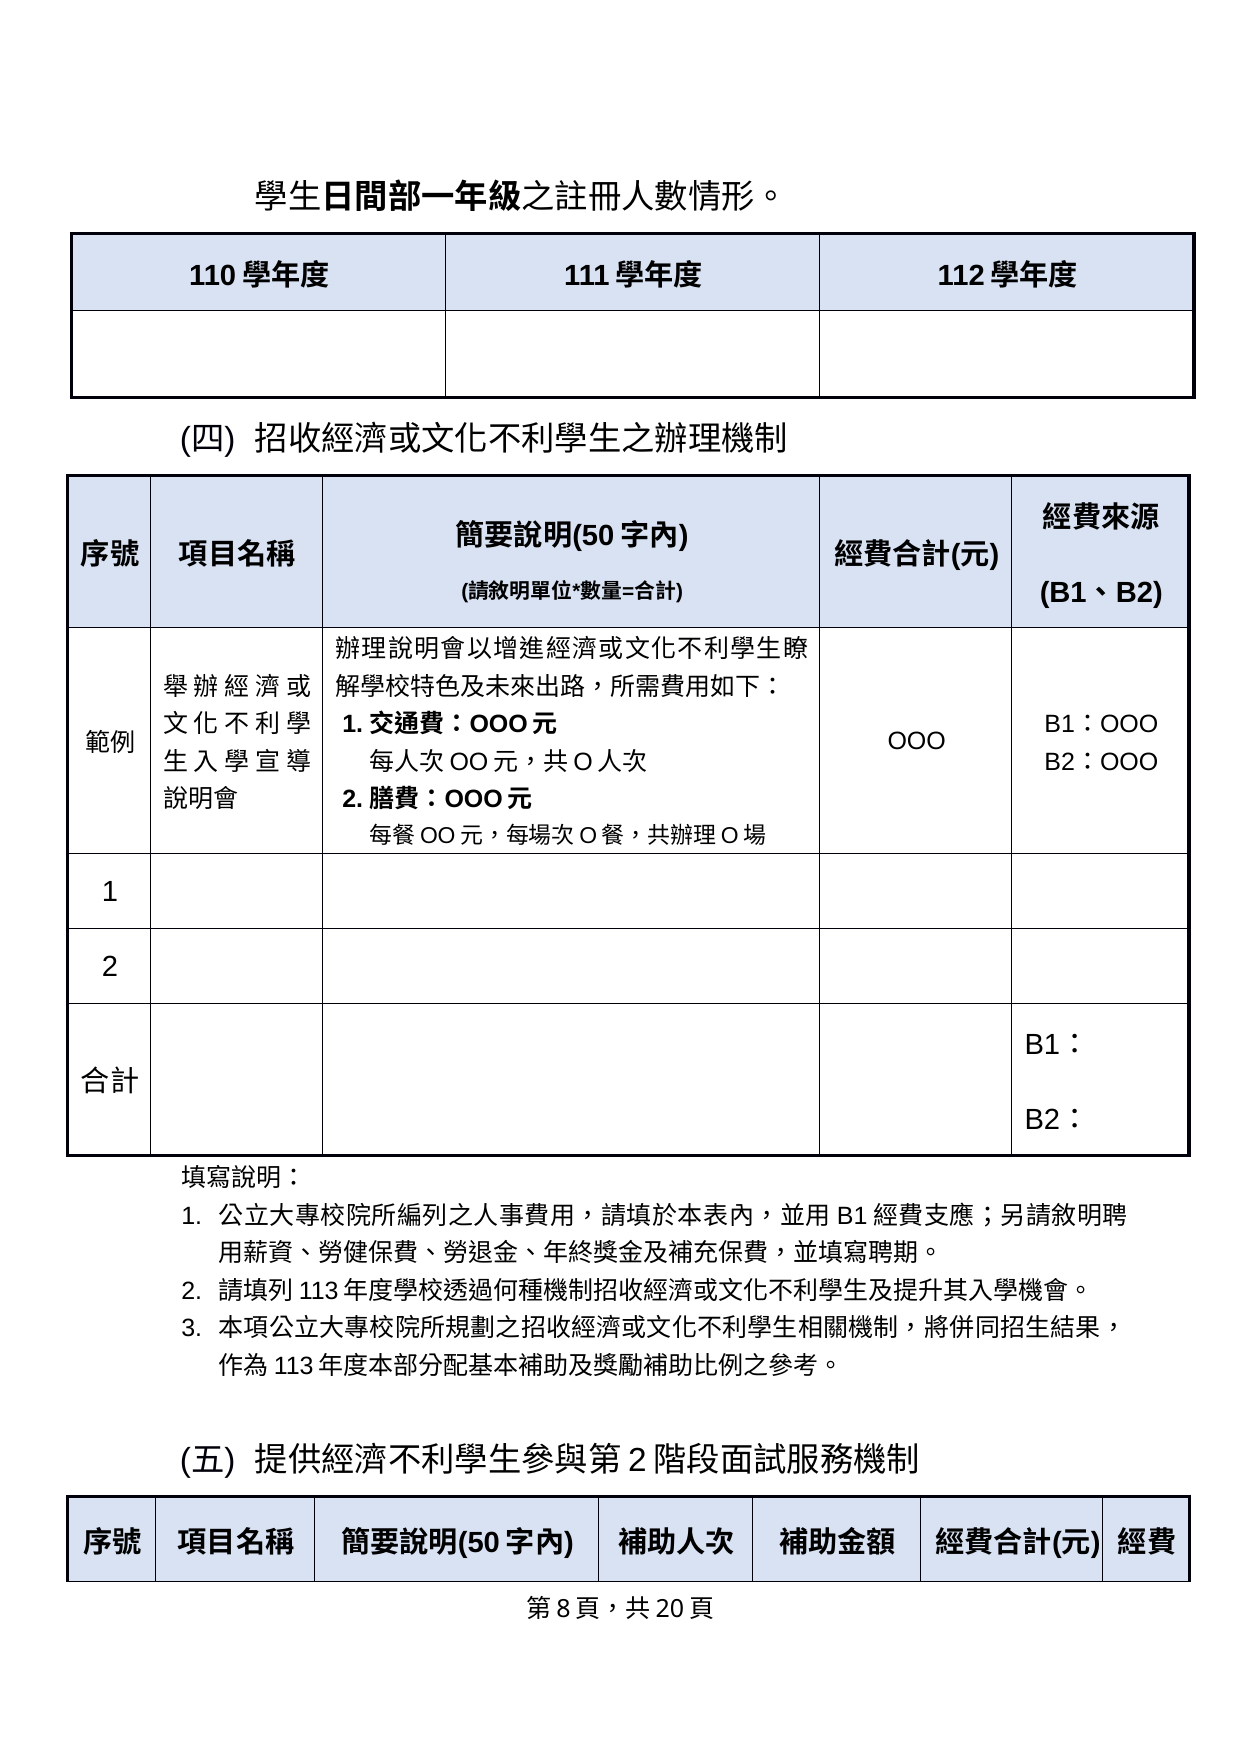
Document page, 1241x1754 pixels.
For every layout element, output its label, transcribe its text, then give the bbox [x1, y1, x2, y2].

table_header 序號 [69, 1498, 155, 1581]
table_header 經費合計(元) [921, 1498, 1102, 1581]
table_cell 舉辦經濟或文化不利學生入學宣導說明會 [151, 628, 322, 853]
table_header 111學年度 [446, 235, 819, 310]
table_cell 辦理說明會以增進經濟或文化不利學生瞭解學校特色及未來出路，所需費用如下： 交通費：OOO元 每人次OO元，共O人次 膳費：OOO元 每餐OO元，每場次O餐，共辦理O場 [323, 628, 819, 853]
list 本項公立大專校院所規劃之招收經濟或文化不利學生相關機制，將併同招生結果，作為113年度本部分配基本補助及獎勵補助比例之參考。 [181, 1307, 1128, 1382]
table_cell 2 [69, 929, 150, 1003]
table_cell [323, 854, 819, 928]
table_cell 範例 [69, 628, 150, 853]
table_cell [151, 854, 322, 928]
list 填寫說明： [181, 1157, 1128, 1194]
list 招收經濟或文化不利學生之辦理機制 [179, 399, 1128, 474]
table_cell [820, 1004, 1011, 1154]
table_cell [820, 311, 1192, 396]
list 學生日間部一年級之註冊人數情形。 [179, 157, 1128, 232]
table_header 序號 [69, 477, 150, 627]
table_cell [1012, 854, 1187, 928]
table_cell [151, 1004, 322, 1154]
table_header 經費 [1103, 1498, 1188, 1581]
table_header 項目名稱 [151, 477, 322, 627]
table_cell OOO [820, 628, 1011, 853]
table_cell [820, 929, 1011, 1003]
table_header 110學年度 [73, 235, 445, 310]
table_header 項目名稱 [156, 1498, 314, 1581]
table_header 簡要說明(50字內) (請敘明單位*數量=合計) [323, 477, 819, 627]
table_header 補助金額 [753, 1498, 920, 1581]
table_cell B1： B2： [1012, 1004, 1187, 1154]
table_cell [446, 311, 819, 396]
table_header 補助人次 [599, 1498, 752, 1581]
table_header 簡要說明(50字內) [315, 1498, 598, 1581]
table_cell [323, 1004, 819, 1154]
table_cell B1：OOO B2：OOO [1012, 628, 1187, 853]
list 提供經濟不利學生參與第2階段面試服務機制 [179, 1419, 1128, 1494]
table_header 經費來源 (B1、B2) [1012, 477, 1187, 627]
table_cell [820, 854, 1011, 928]
list 公立大專校院所編列之人事費用，請填於本表內，並用B1經費支應；另請敘明聘用薪資、勞健保費、勞退金、年終獎金及補充保費，並填寫聘期。 [181, 1194, 1128, 1269]
table_header 經費合計(元) [820, 477, 1011, 627]
table_cell [151, 929, 322, 1003]
table_cell [1012, 929, 1187, 1003]
list 請填列113年度學校透過何種機制招收經濟或文化不利學生及提升其入學機會。 [181, 1269, 1128, 1307]
table_cell [323, 929, 819, 1003]
table_cell 1 [69, 854, 150, 928]
table_header 112學年度 [820, 235, 1192, 310]
table_cell [73, 311, 445, 396]
table_cell 合計 [69, 1004, 150, 1154]
